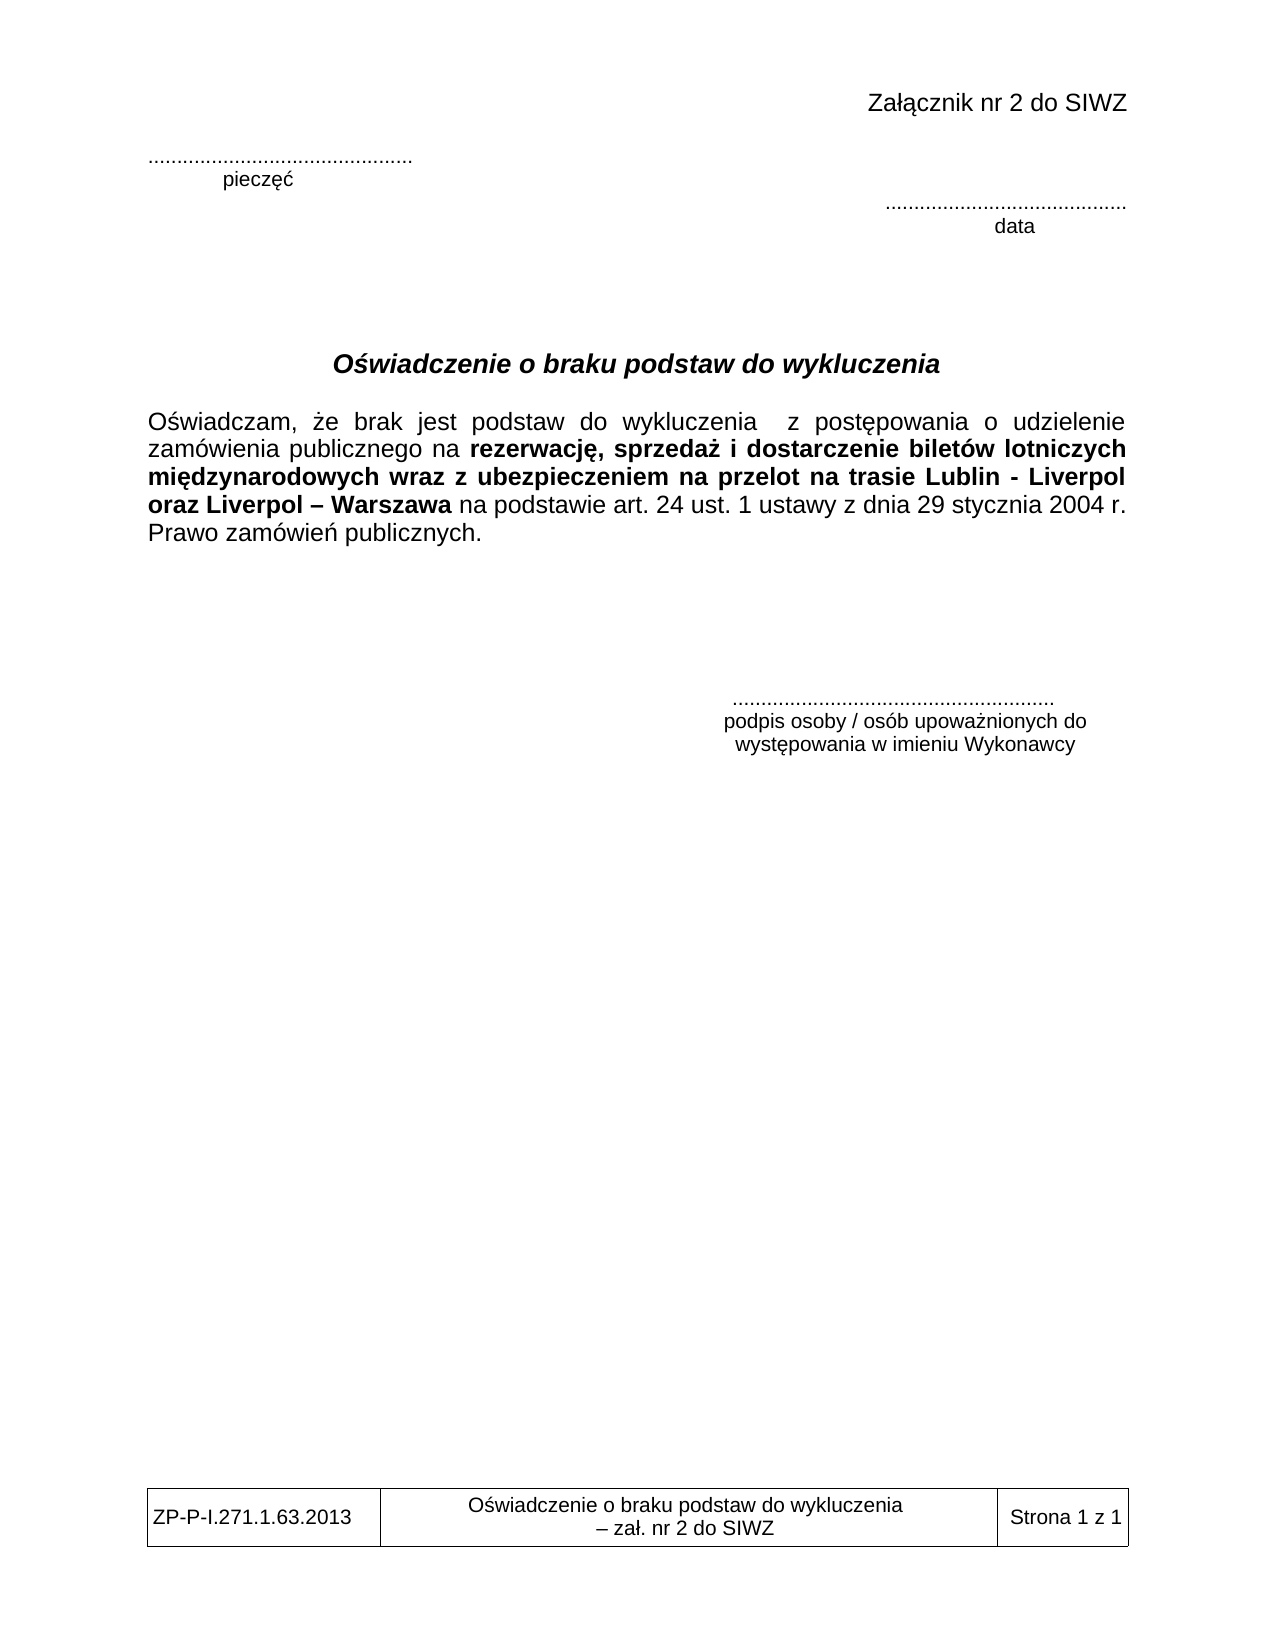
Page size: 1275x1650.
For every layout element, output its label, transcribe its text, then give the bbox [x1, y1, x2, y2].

text .............................................. [148, 144, 1127, 168]
text data [148, 214, 1127, 237]
text Oświadczam, że brak jest podstaw do wykluczenia z postępowania o udzielenie zamówienia publicznego na rezerwację, sprzedaż i dostarczenie biletów lotniczych międzynarodowych wraz z ubezpieczeniem na przelot na trasie Lublin - Liverpol oraz Liverpol – Warszawa na podstawie art. 24 ust. 1 ustawy z dnia 29 stycznia 2004 r. Prawo zamówień publicznych. [148, 407, 1127, 547]
subtitle Załącznik nr 2 do SIWZ [148, 89, 1127, 117]
text występowania w imieniu Wykonawcy [660, 733, 1127, 756]
text ........................................................ [660, 686, 1127, 710]
text pieczęć [148, 168, 1127, 191]
text podpis osoby / osób upoważnionych do [660, 710, 1127, 733]
text .......................................... [148, 191, 1127, 214]
text Oświadczenie o braku podstaw do wykluczenia [148, 349, 1127, 379]
